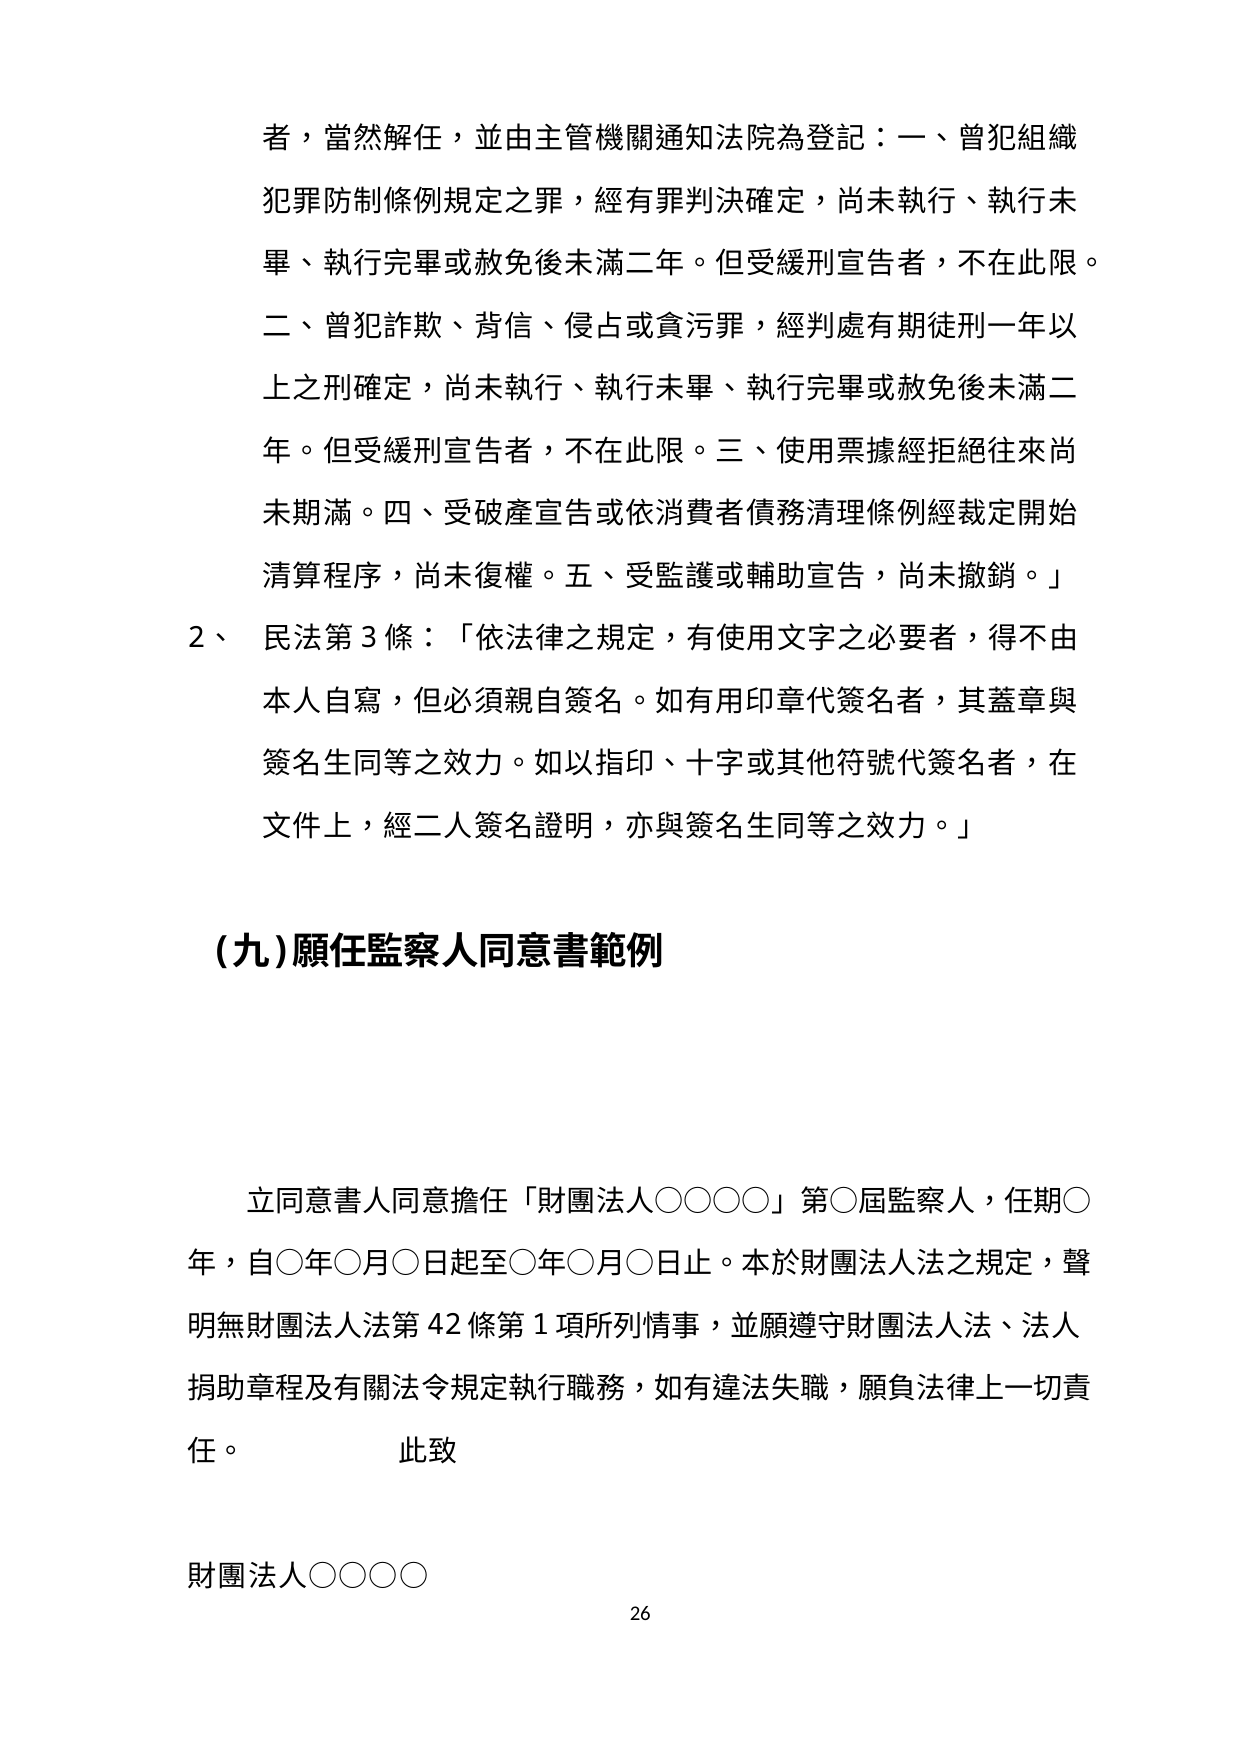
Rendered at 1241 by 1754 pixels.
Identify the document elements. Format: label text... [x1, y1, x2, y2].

subtitle (九)願任監察人同意書範例 [187, 907, 1093, 969]
text 立同意書人同意擔任「財團法人○○○○」第○屆監察人，任期○年，自○年○月○日起至○年○月○日止。本於財團法人法之規定，聲明無財團法人法第42條第1項所列情事，並願遵守財團法人法、法人捐助章程及有關法令規定執行職務，如有違法失職，願負法律上一切責任。 此致 [187, 1157, 1093, 1469]
text 財團法人○○○○ [187, 1532, 1093, 1594]
list 財團法人法第42條第1項：「有下列情事之一者，不得充任民間捐助之財團法人董事長、代理董事長及監察人，其已充任者，當然解任，並由主管機關通知法院為登記：一、曾犯組織犯罪防制條例規定之罪，經有罪判決確定，尚未執行、執行未畢、執行完畢或赦免後未滿二年。但受緩刑宣告者，不在此限。二、曾犯詐欺、背信、侵占或貪污罪，經判處有期徒刑一年以上之刑確定，尚未執行、執行未畢、執行完畢或赦免後未滿二年。但受緩刑宣告者，不在此限。三、使用票據經拒絕往來尚未期滿。四、受破產宣告或依消費者債務清理條例經裁定開始清算程序，尚未復權。五、受監護或輔助宣告，尚未撤銷。」 [187, 94, 1084, 594]
list 民法第3條：「依法律之規定，有使用文字之必要者，得不由本人自寫，但必須親自簽名。如有用印章代簽名者，其蓋章與簽名生同等之效力。如以指印、十字或其他符號代簽名者，在文件上，經二人簽名證明，亦與簽名生同等之效力。」 [187, 594, 1084, 844]
